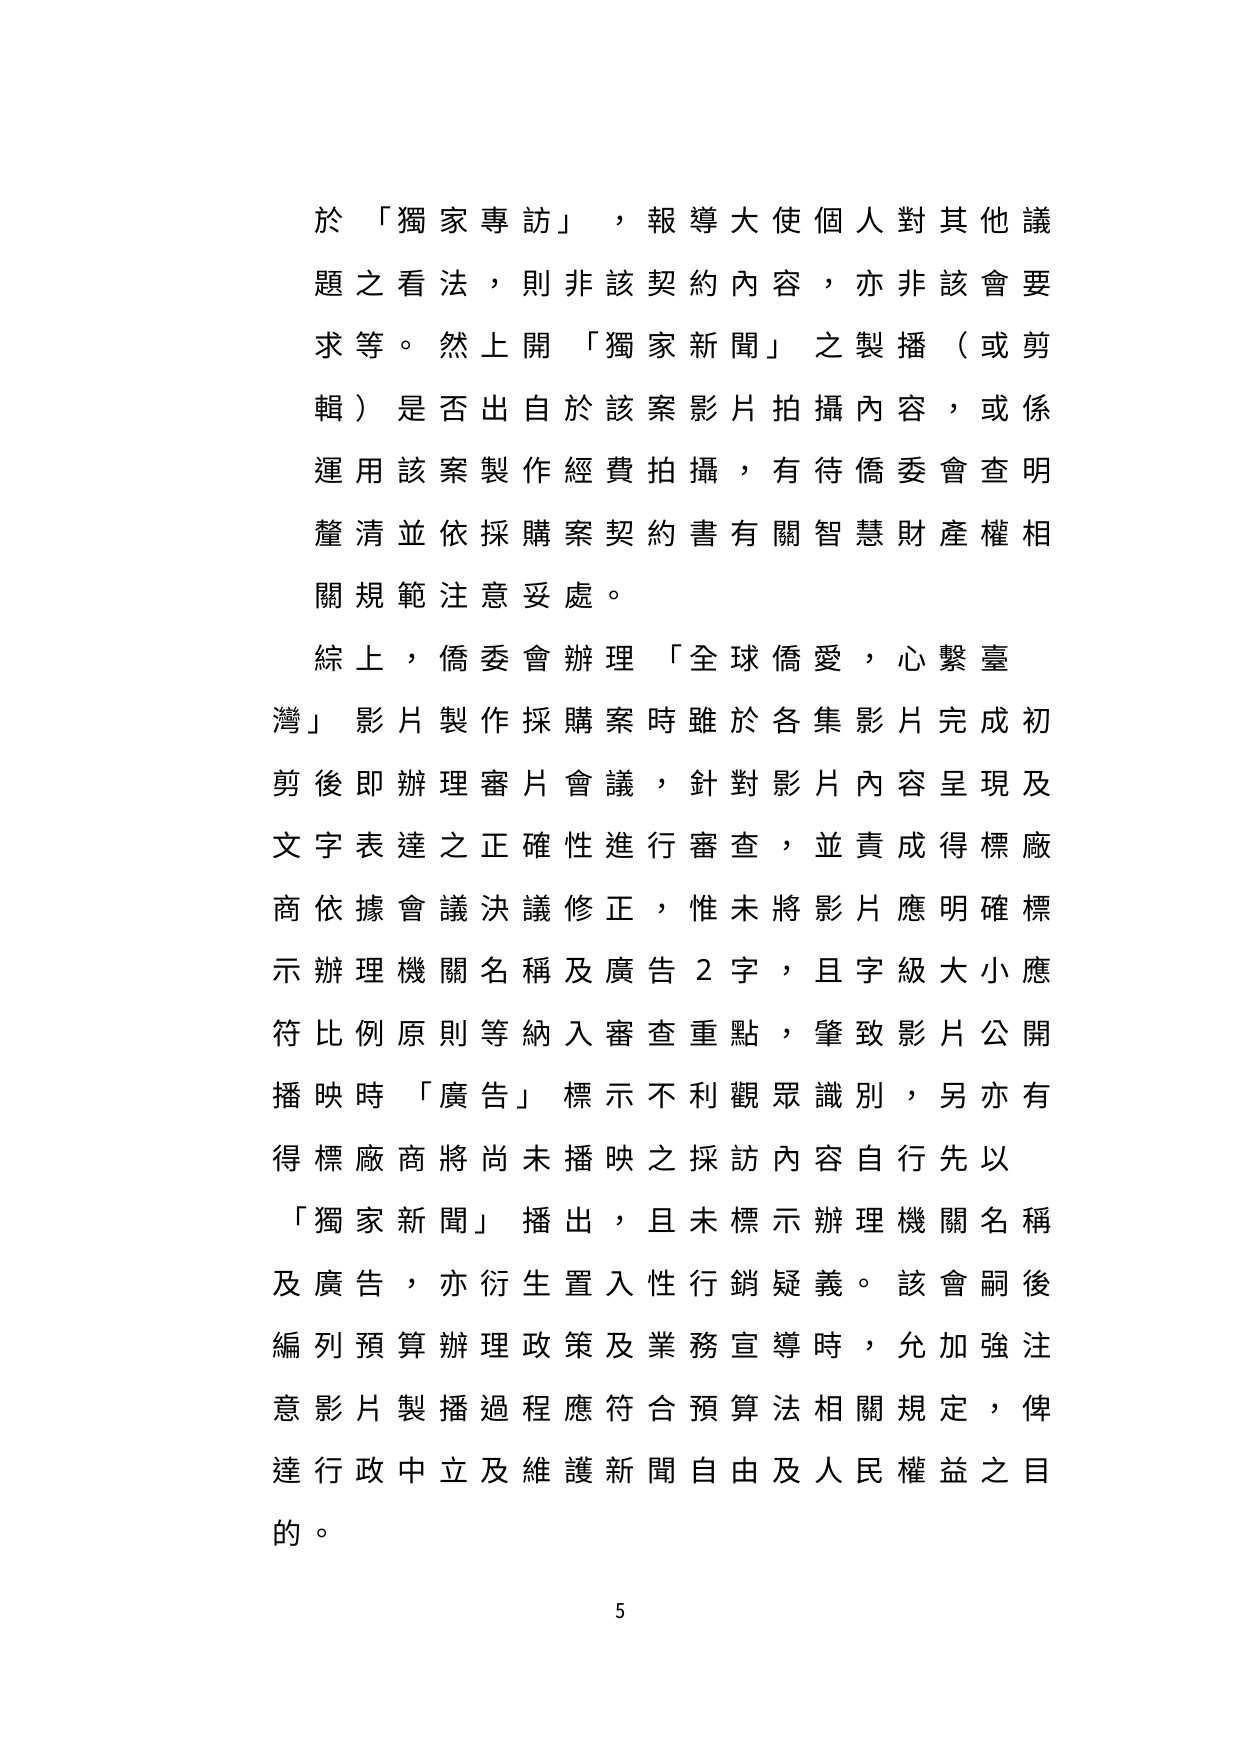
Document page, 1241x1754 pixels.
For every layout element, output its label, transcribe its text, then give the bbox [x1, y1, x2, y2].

text 惟經審計部於查核僑委會110年度財務收支及決算時發現，得標廠商已先將部分訪問內容（舉如：烏俄看臺灣、臺德友好）分別於111年4月7日及17日以「獨家新聞」方式公開播映，且未標示辦理機關名稱及「廣告」。雖據僑委會於111年4月28日發布新聞稿略以，本案規劃出國採訪海外僑胞，且邀請駐地大使引言，說明在地僑胞於各領域對臺灣之貢獻與付出，均載明於契約附件之服務建議書內容，至於「獨家專訪」，報導大使個人對其他議題之看法，則非該契約內容，亦非該會要求等。然上開「獨家新聞」之製播（或剪輯）是否出自於該案影片拍攝內容，或係運用該案製作經費拍攝，有待僑委會查明釐清並依採購案契約書有關智慧財產權相關規範注意妥處。 [271, 177, 1058, 615]
text 綜上，僑委會辦理「全球僑愛，心繫臺灣」影片製作採購案時雖於各集影片完成初剪後即辦理審片會議，針對影片內容呈現及文字表達之正確性進行審查，並責成得標廠商依據會議決議修正，惟未將影片應明確標示辦理機關名稱及廣告2字，且字級大小應符比例原則等納入審查重點，肇致影片公開播映時「廣告」標示不利觀眾識別，另亦有得標廠商將尚未播映之採訪內容自行先以「獨家新聞」播出，且未標示辦理機關名稱及廣告，亦衍生置入性行銷疑義。該會嗣後編列預算辦理政策及業務宣導時，允加強注意影片製播過程應符合預算法相關規定，俾達行政中立及維護新聞自由及人民權益之目的。 [242, 615, 1058, 1552]
